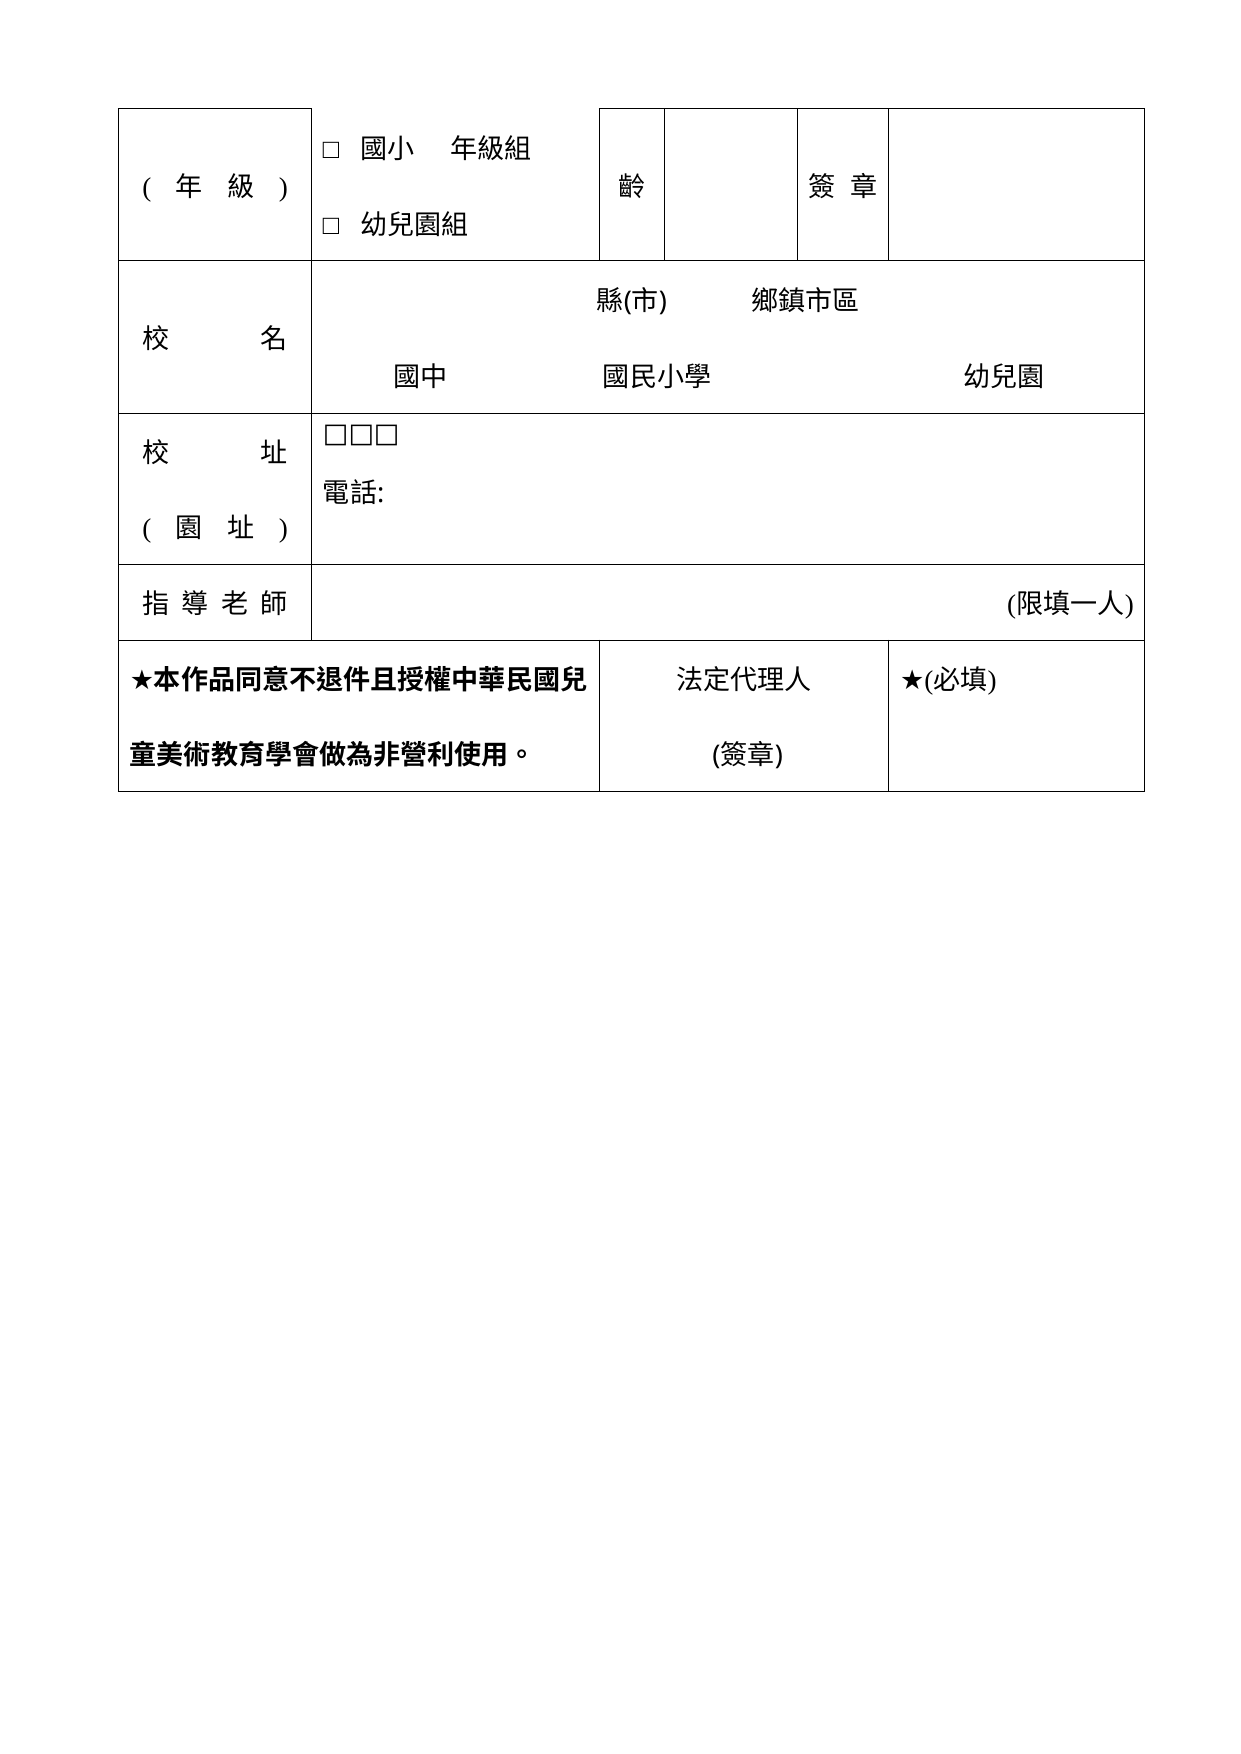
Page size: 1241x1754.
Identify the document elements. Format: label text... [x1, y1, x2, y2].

table_cell 指導老師 [119, 565, 311, 639]
table_cell 國中 [312, 336, 528, 412]
table_cell [889, 109, 1144, 260]
table_cell 校址 (園址) [119, 414, 311, 563]
table_cell (年級) [119, 109, 311, 260]
table_cell 電話: [312, 452, 1144, 563]
table_cell □□□ [312, 414, 1144, 452]
table_cell ★(必填) [889, 641, 1144, 791]
table_cell 校名 [119, 261, 311, 412]
table_cell 縣(市) 鄉鎮市區 [312, 261, 1144, 336]
table_cell 國民小學 [528, 336, 888, 412]
table_cell 簽章 [798, 109, 888, 260]
table_cell 幼兒園 [889, 336, 1144, 412]
table_cell 國小 年級組 [312, 108, 599, 184]
table_cell (限填一人) [312, 565, 1144, 639]
table_cell 法定代理人 (簽章) [600, 641, 888, 791]
table_cell 幼兒園組 [312, 184, 599, 260]
table_cell ★本作品同意不退件且授權中華民國兒童美術教育學會做為非營利使用。 [119, 641, 599, 791]
table_cell 齡 [600, 109, 664, 260]
table_cell [665, 109, 797, 260]
